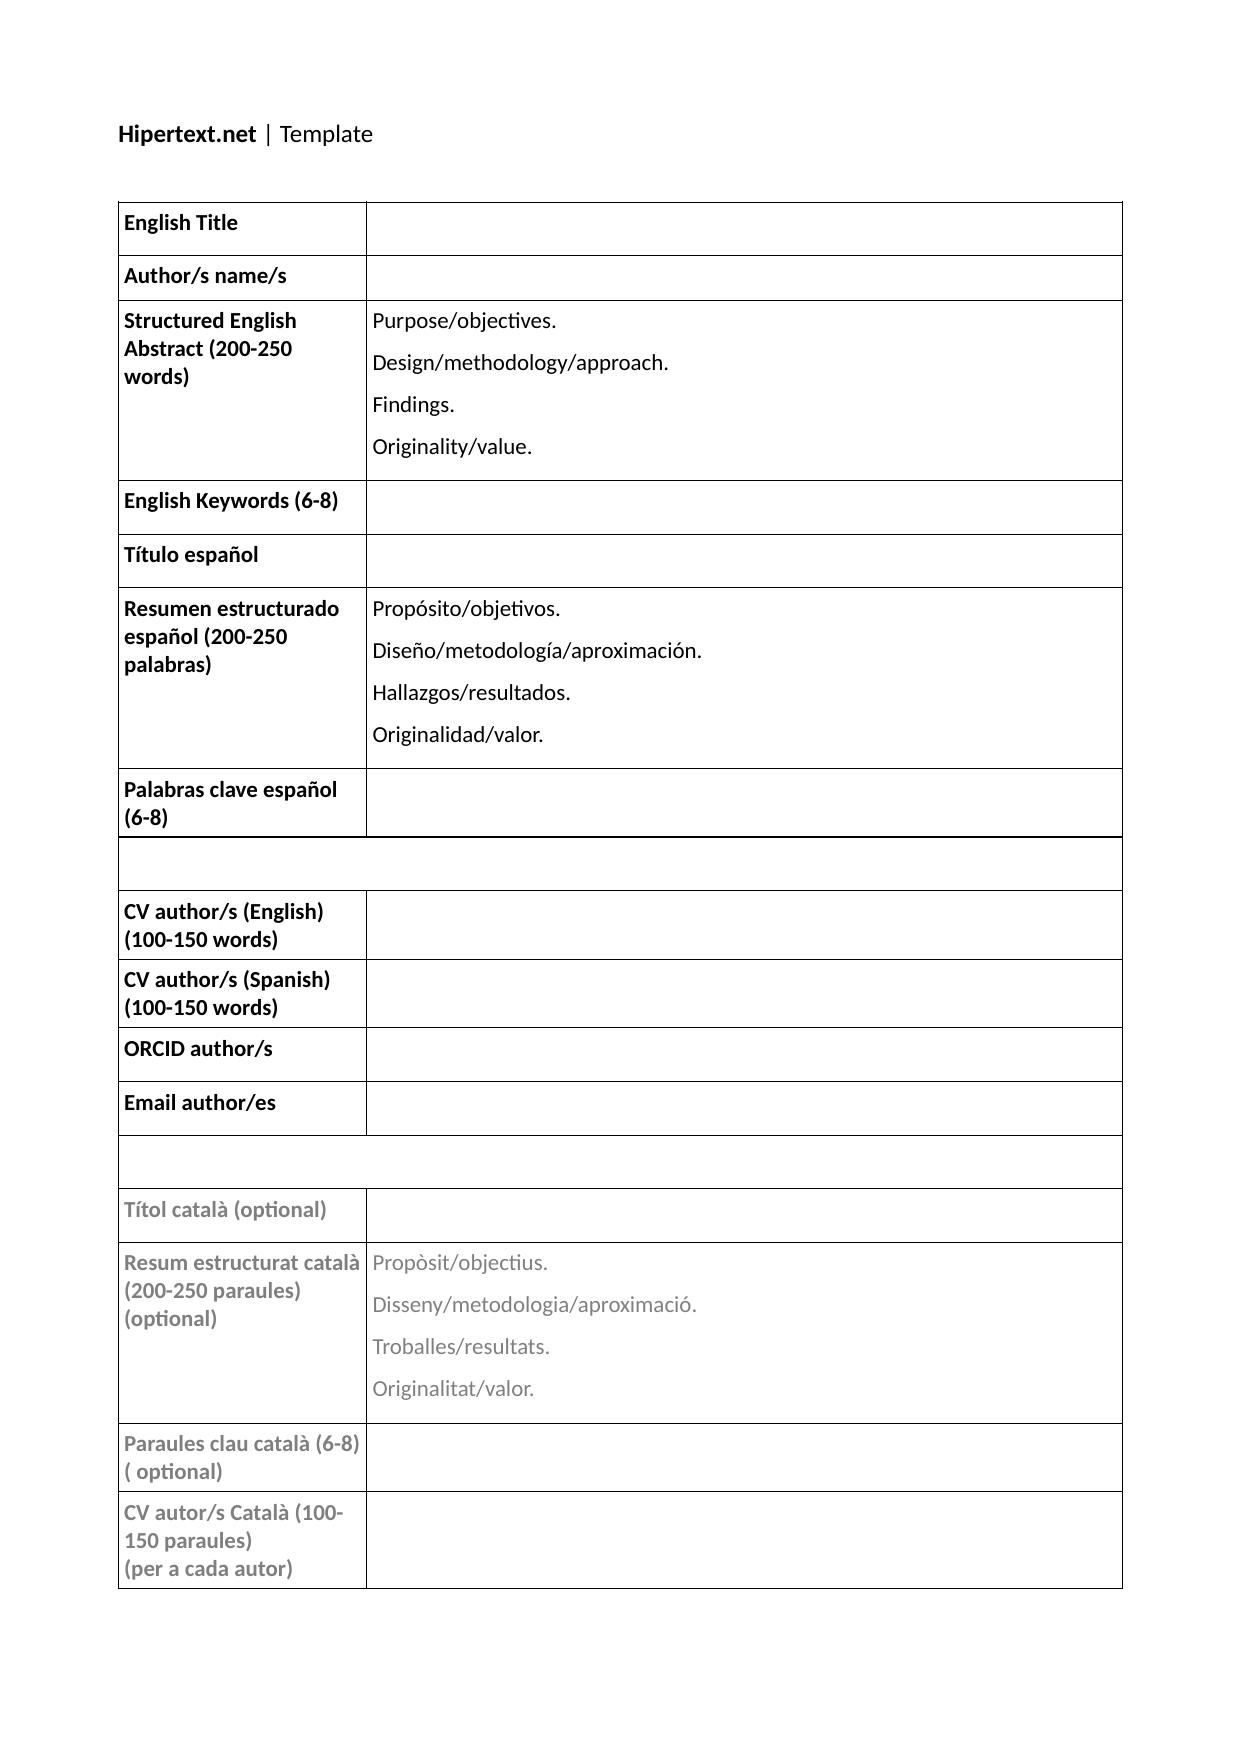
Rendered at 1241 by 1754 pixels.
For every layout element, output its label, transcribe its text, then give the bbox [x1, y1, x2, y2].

table_cell CV autor/s Català (100-150 paraules) (per a cada autor) [119, 1492, 366, 1588]
table_cell [367, 1492, 1122, 1588]
table_cell [119, 1136, 1122, 1188]
table_cell Resumen estructurado español (200-250 palabras) [119, 588, 366, 768]
table_cell Paraules clau català (6-8)( optional) [119, 1424, 366, 1491]
table_cell ORCID author/s [119, 1028, 366, 1081]
table_header [367, 203, 1122, 254]
table_cell Author/s name/s [119, 256, 366, 300]
table_cell [367, 1028, 1122, 1081]
table_cell [367, 256, 1122, 300]
table_cell Palabras clave español (6-8) [119, 769, 366, 836]
table_cell Título español [119, 535, 366, 587]
table_cell Purpose/objectives. Design/methodology/approach. Findings. Originality/value. [367, 301, 1122, 480]
table_cell Email author/es [119, 1082, 366, 1134]
table_cell [367, 769, 1122, 836]
table_cell [367, 1189, 1122, 1242]
text Hipertext.net | Template [118, 118, 1122, 149]
table_cell Structured English Abstract (200-250 words) [119, 301, 366, 480]
table_cell [119, 838, 1122, 890]
table_cell [367, 960, 1122, 1027]
table_cell CV author/s (English) (100-150 words) [119, 891, 366, 959]
table_cell English Keywords (6-8) [119, 481, 366, 533]
table_cell [367, 535, 1122, 587]
table_cell [367, 481, 1122, 533]
table_cell [367, 891, 1122, 959]
table_cell Propòsit/objectius. Disseny/metodologia/aproximació. Troballes/resultats. Originalitat/valor. [367, 1243, 1122, 1422]
table_cell [367, 1082, 1122, 1134]
table_cell [367, 1424, 1122, 1491]
table_cell Títol català (optional) [119, 1189, 366, 1242]
table_cell Resum estructurat català (200-250 paraules) (optional) [119, 1243, 366, 1422]
table_header English Title [119, 203, 366, 254]
table_cell CV author/s (Spanish) (100-150 words) [119, 960, 366, 1027]
table_cell Propósito/objetivos. Diseño/metodología/aproximación. Hallazgos/resultados. Originalidad/valor. [367, 588, 1122, 768]
